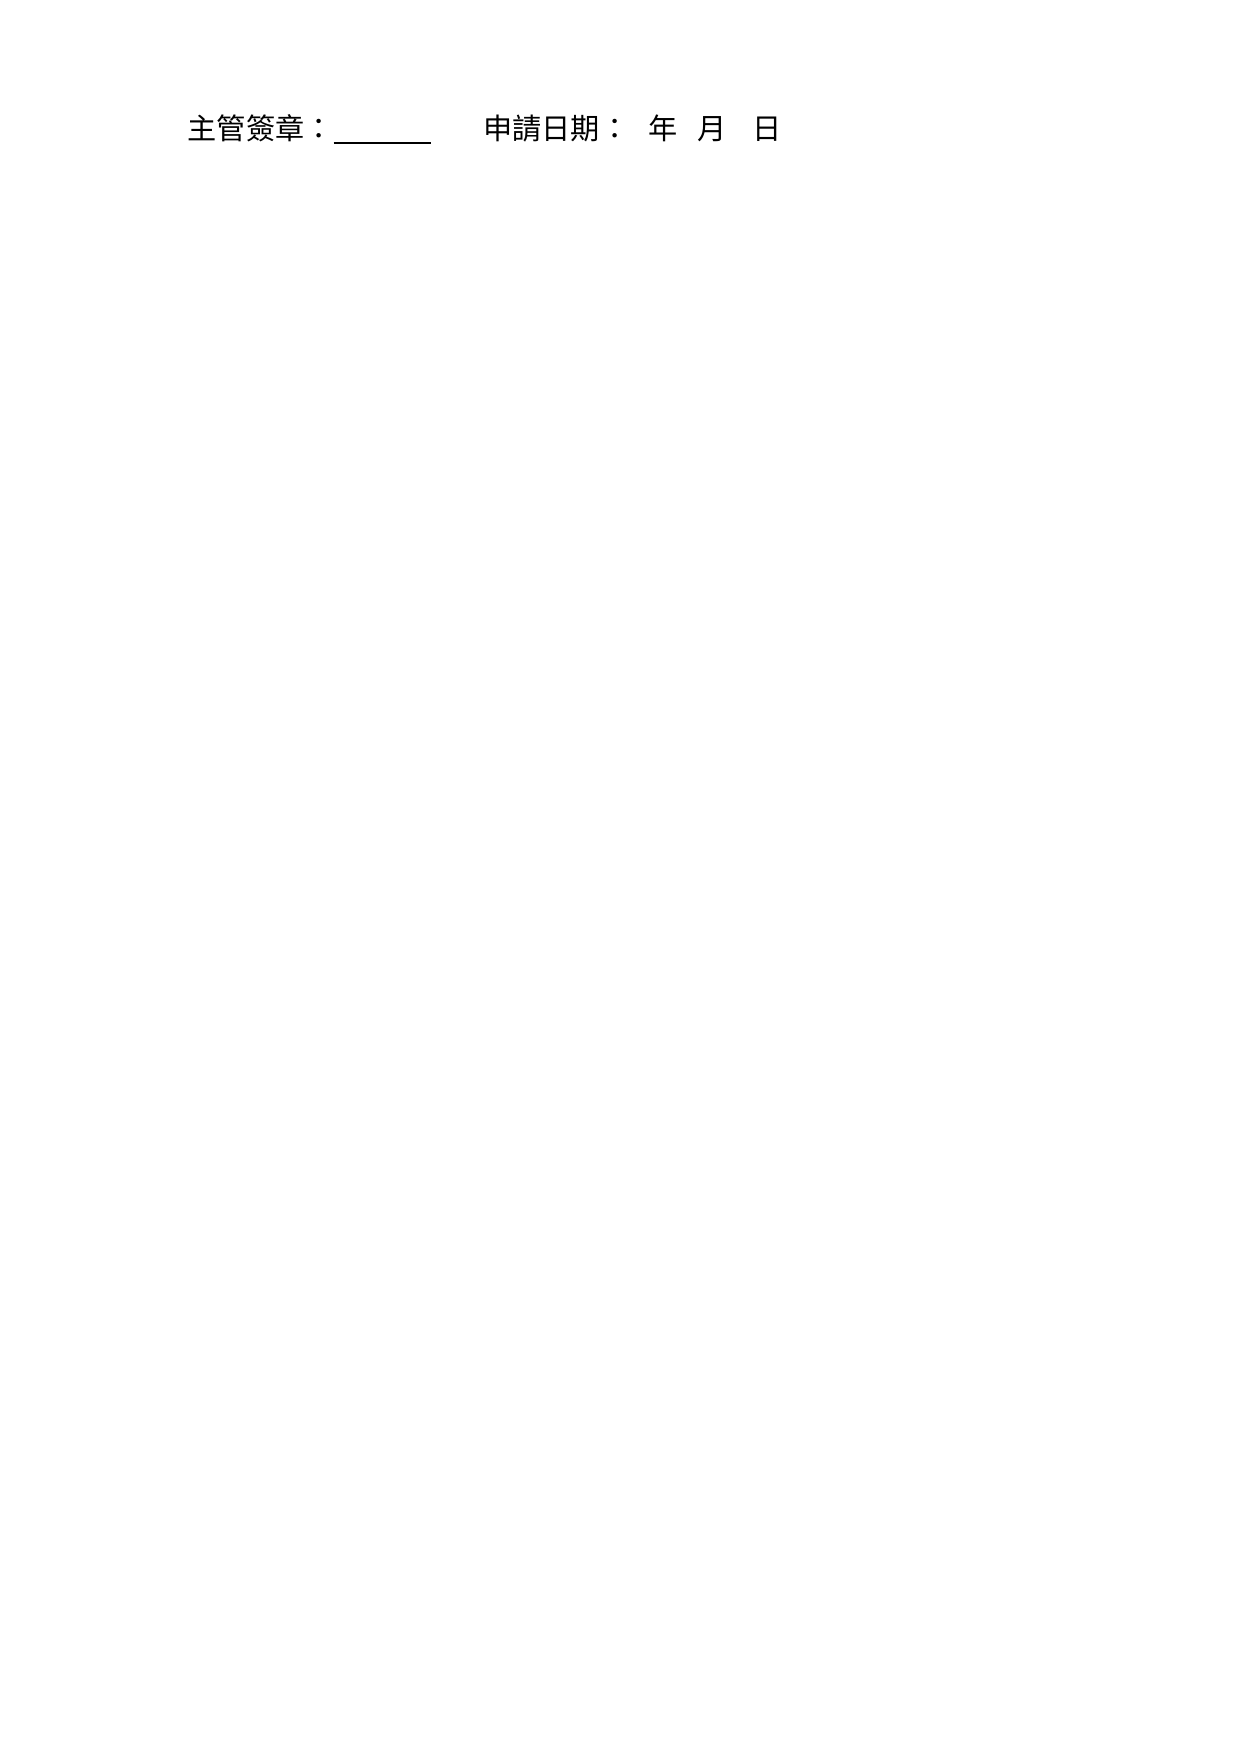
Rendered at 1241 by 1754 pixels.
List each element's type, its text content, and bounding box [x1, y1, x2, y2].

text 主管簽章： 申請日期： 年 月 日 [187, 89, 1053, 164]
